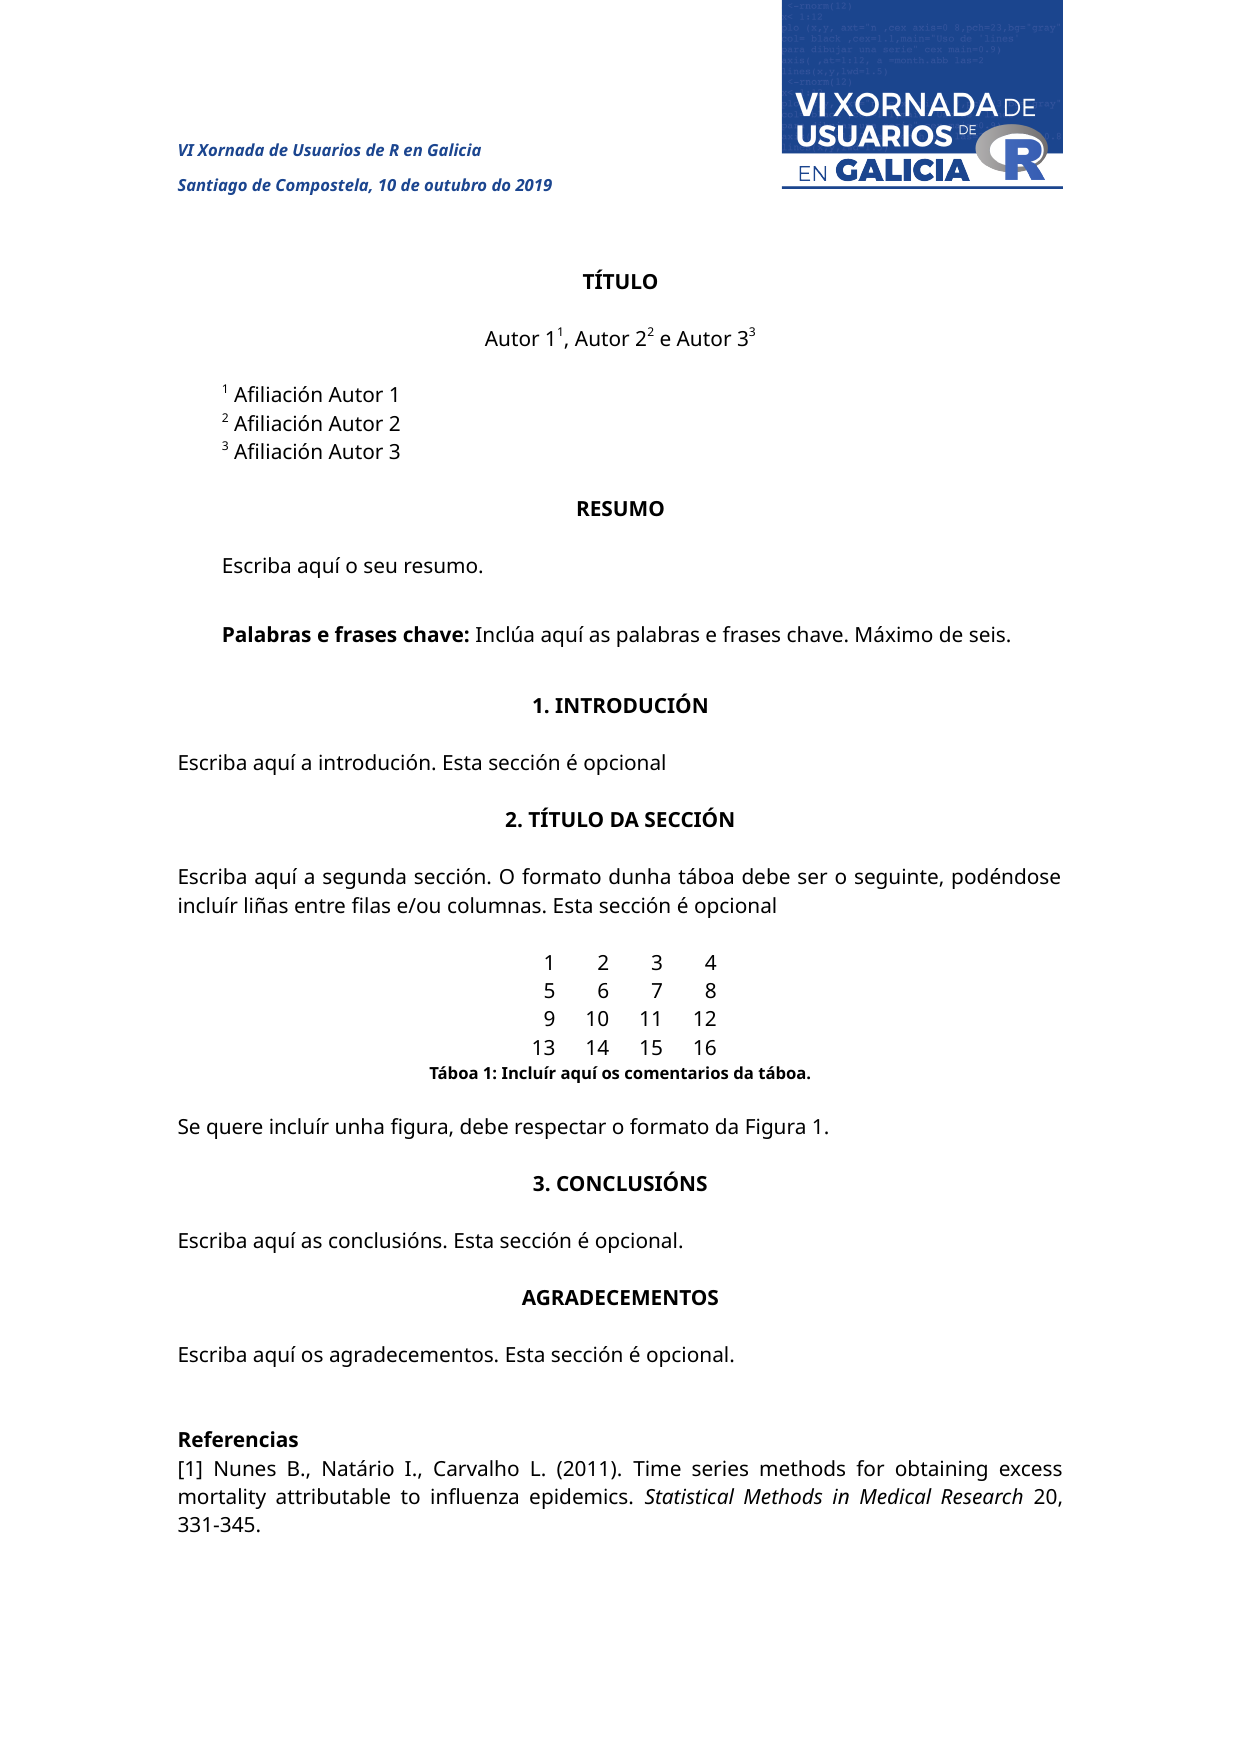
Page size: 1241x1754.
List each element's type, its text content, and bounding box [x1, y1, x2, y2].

text 2 Aﬁliación Autor 2 [177, 409, 1063, 437]
text 3 Aﬁliación Autor 3 [177, 437, 1063, 466]
text [1] Nunes B., Natário I., Carvalho L. (2011). Time series methods for obtaining excess mortality attributable to influenza epidemics. Statistical Methods in Medical Research 20, 331-345. [177, 1454, 1063, 1539]
text Escriba aquí o seu resumo. [222, 551, 1004, 580]
table_cell 12 [674, 1005, 728, 1033]
picture [781, 0, 1063, 189]
text 2. TÍTULO DA SECCIÓN [177, 805, 1063, 834]
text Escriba aquí a introdución. Esta sección é opcional [177, 748, 1063, 777]
table_cell 13 [513, 1033, 566, 1061]
table_cell 6 [566, 976, 620, 1004]
table_header 2 [566, 948, 620, 976]
table_header 1 [513, 948, 566, 976]
table_cell 11 [620, 1005, 674, 1033]
table_cell 15 [620, 1033, 674, 1061]
text RESUMO [177, 494, 1063, 523]
text Referencias [177, 1425, 1063, 1454]
table_cell 14 [566, 1033, 620, 1061]
text Palabras e frases chave: Inclúa aquí as palabras e frases chave. Máximo de seis. [177, 621, 1063, 649]
text AGRADECEMENTOS [177, 1283, 1063, 1312]
text 1. INTRODUCIÓN [177, 692, 1063, 720]
table_cell 9 [513, 1005, 566, 1033]
text Autor 11, Autor 22 e Autor 33 [177, 324, 1063, 352]
text Escriba aquí os agradecementos. Esta sección é opcional. [177, 1340, 1063, 1368]
table_header 3 [620, 948, 674, 976]
text 3. CONCLUSIÓNS [177, 1169, 1063, 1198]
table_cell 8 [674, 976, 728, 1004]
text 1 Aﬁliación Autor 1 [177, 381, 1063, 409]
table_cell 10 [566, 1005, 620, 1033]
table_header 4 [674, 948, 728, 976]
text TÍTULO [177, 267, 1063, 295]
table_cell 7 [620, 976, 674, 1004]
text Se quere incluír unha figura, debe respectar o formato da Figura 1. [177, 1112, 1063, 1141]
text Táboa 1: Incluír aquí os comentarios da táboa. [177, 1061, 1063, 1084]
text Escriba aquí as conclusións. Esta sección é opcional. [177, 1226, 1063, 1255]
table_cell 16 [674, 1033, 728, 1061]
text Escriba aquí a segunda sección. O formato dunha táboa debe ser o seguinte, podéndose incluír liñas entre filas e/ou columnas. Esta sección é opcional [177, 862, 1063, 919]
table_cell 5 [513, 976, 566, 1004]
